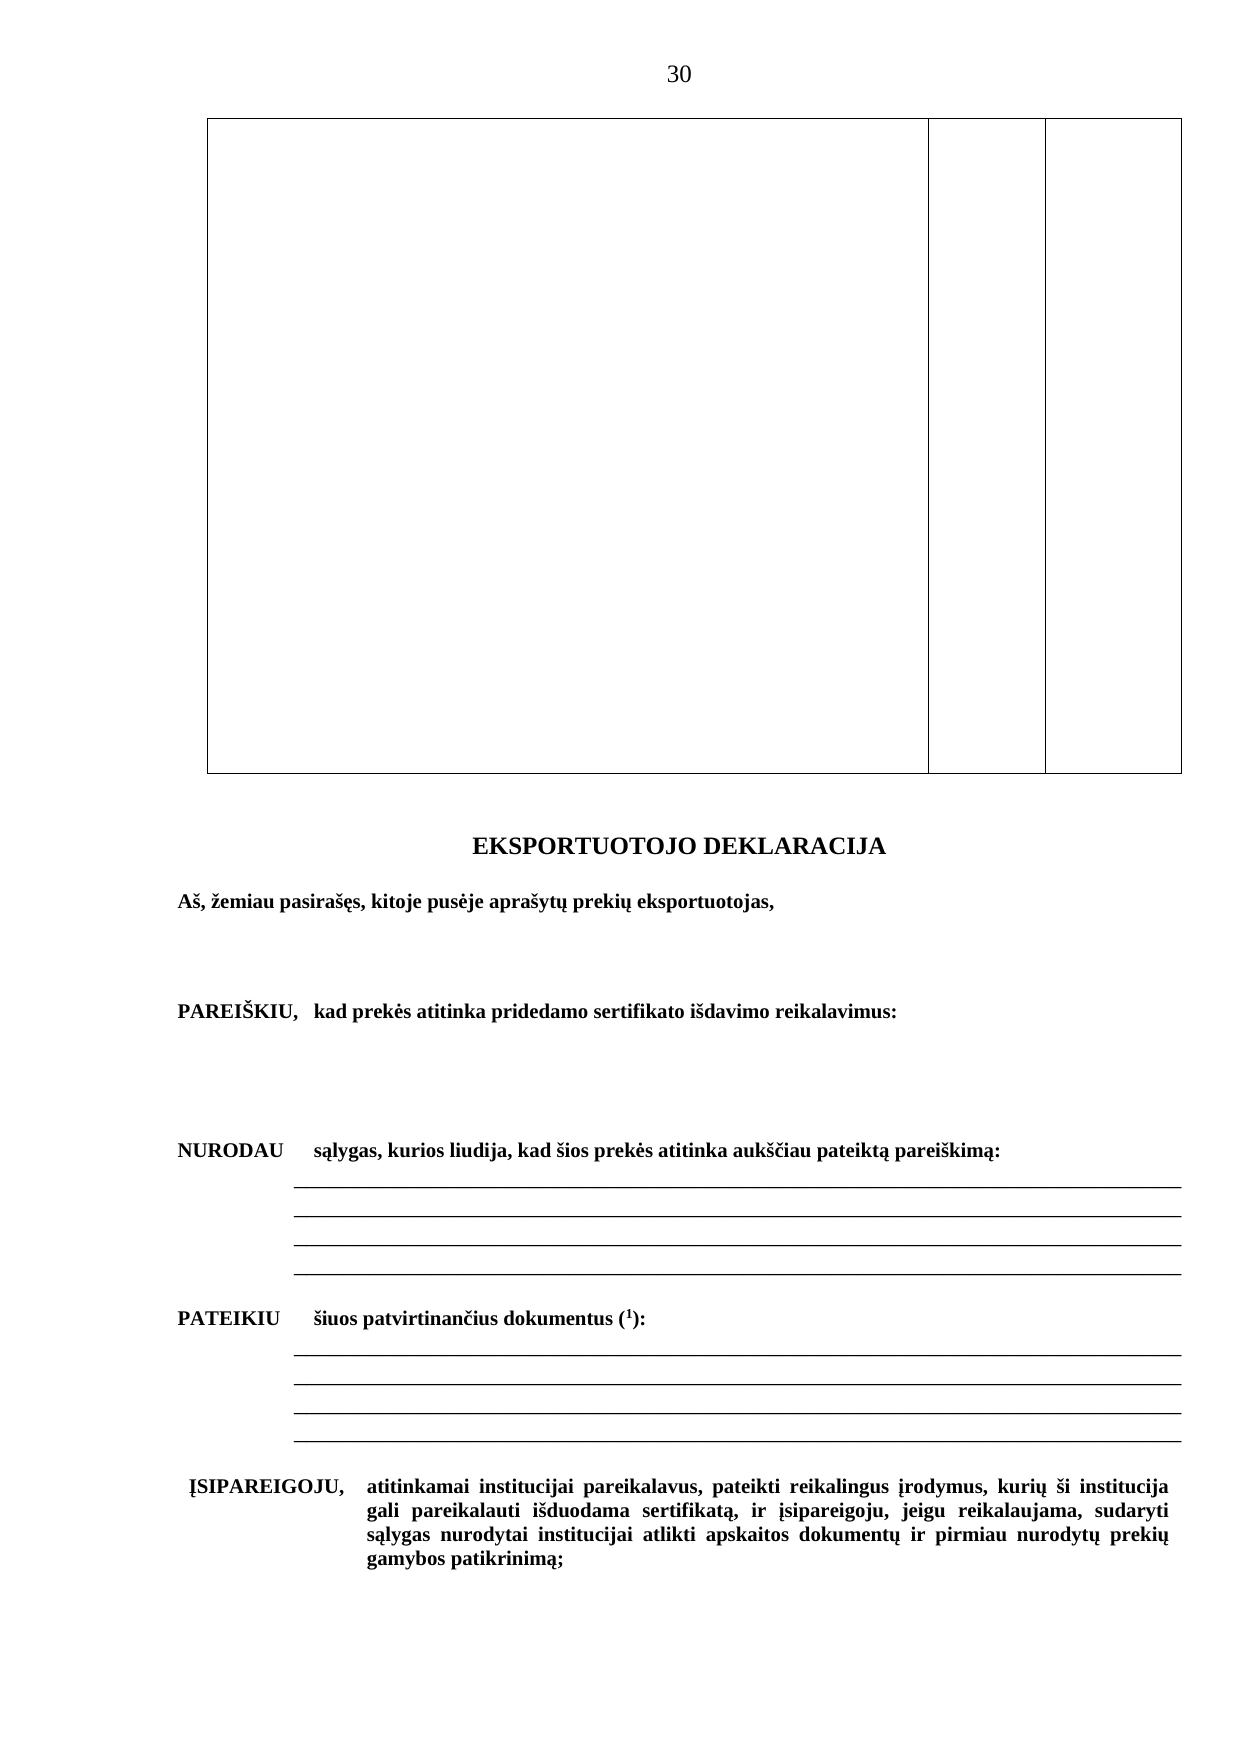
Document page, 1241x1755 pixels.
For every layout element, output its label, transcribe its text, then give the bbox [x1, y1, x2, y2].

text PAREIŠKIU, kad prekės atitinka pridedamo sertifikato išdavimo reikalavimus: [177, 999, 1181, 1023]
table_cell [1046, 119, 1181, 773]
table_cell [208, 119, 928, 773]
table_header ĮSIPAREIGOJU, [177, 1474, 355, 1570]
table_cell [929, 119, 1045, 773]
text EKSPORTUOTOJO DEKLARACIJA [177, 831, 1181, 860]
text NURODAU sąlygas, kurios liudija, kad šios prekės atitinka aukščiau pateiktą pareiškimą: [177, 1138, 1181, 1162]
text PATEIKIU šiuos patvirtinančius dokumentus (1): [177, 1306, 1181, 1330]
table_cell [177, 118, 207, 773]
text Aš, žemiau pasirašęs, kitoje pusėje aprašytų prekių eksportuotojas, [177, 889, 1181, 913]
table_header atitinkamai institucijai pareikalavus, pateikti reikalingus įrodymus, kurių ši institucija gali pareikalauti išduodama sertifikatą, ir įsipareigoju, jeigu reikalaujama, sudaryti sąlygas nurodytai institucijai atlikti apskaitos dokumentų ir pirmiau nurodytų prekių gamybos patikrinimą; [355, 1474, 1181, 1570]
